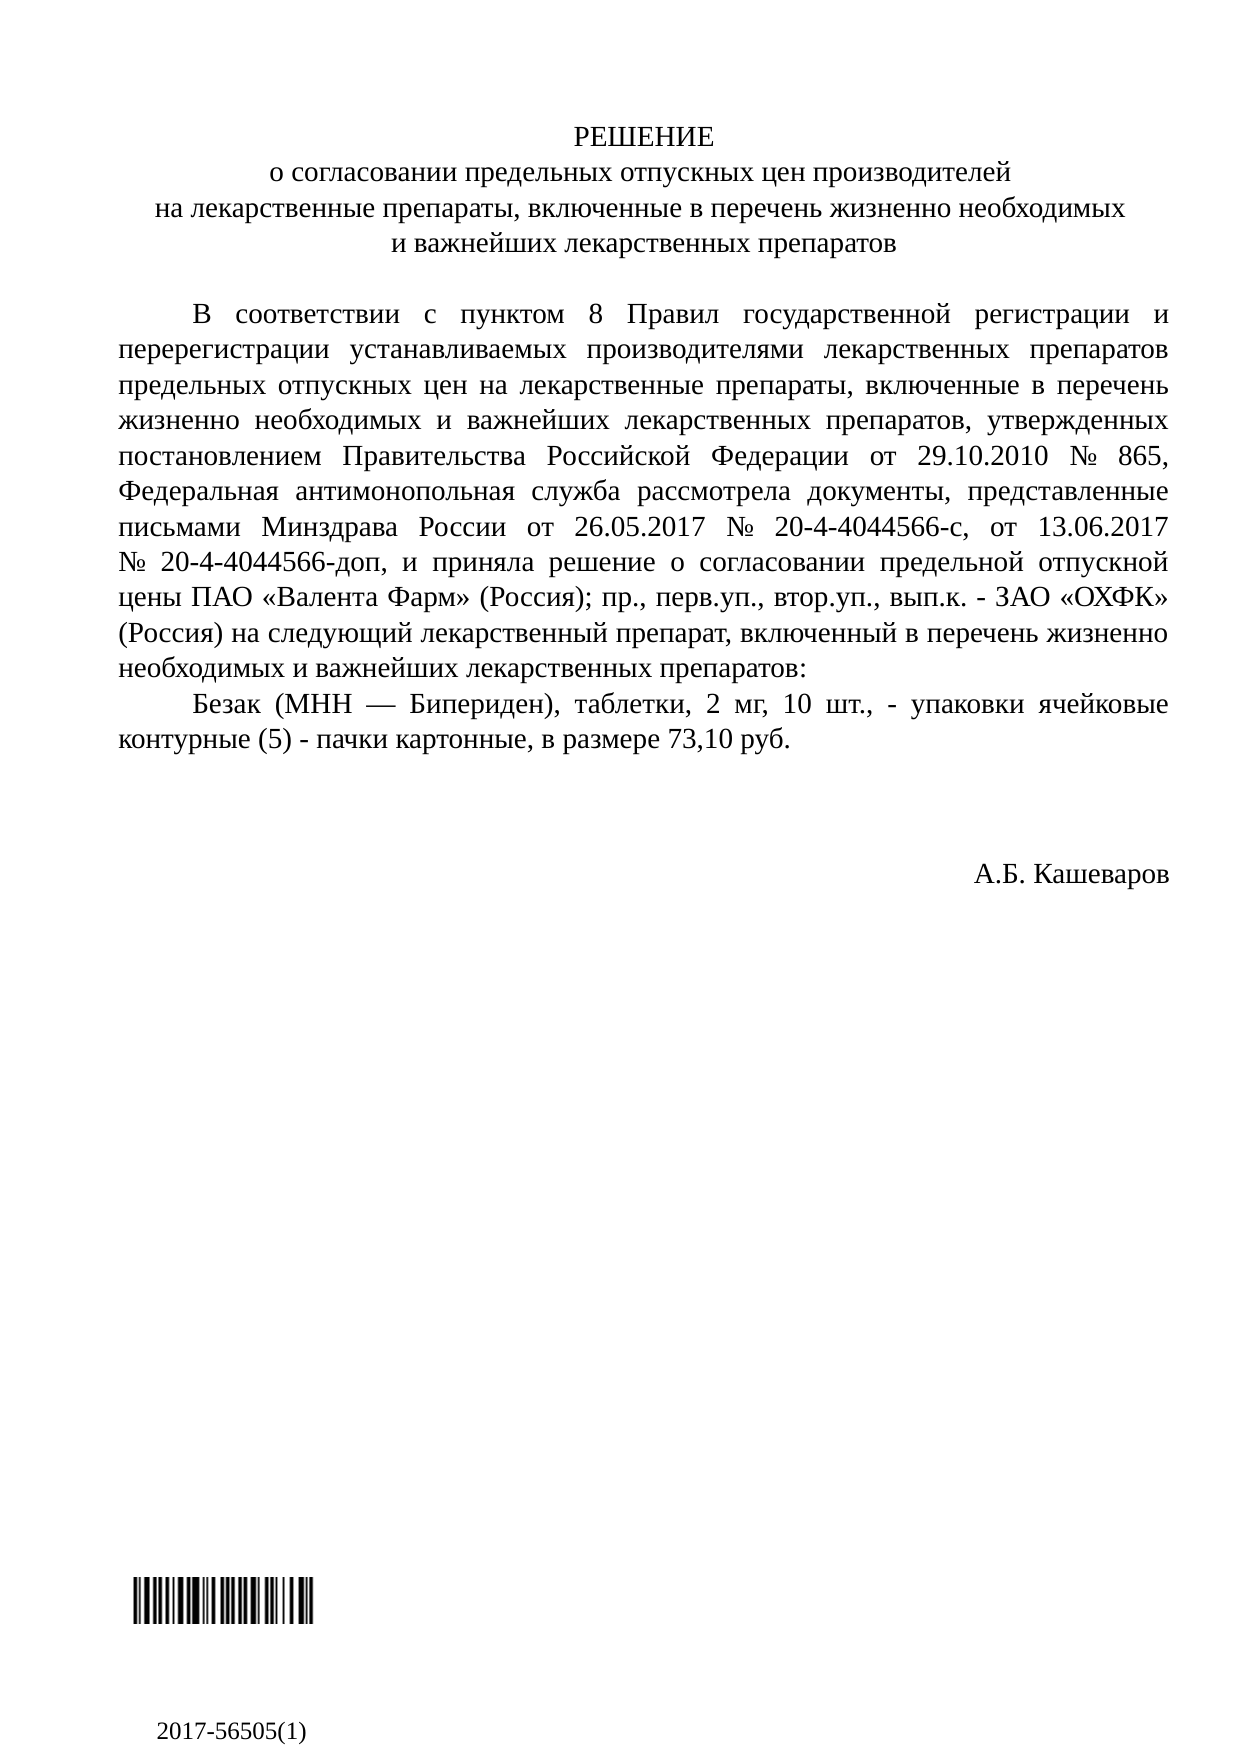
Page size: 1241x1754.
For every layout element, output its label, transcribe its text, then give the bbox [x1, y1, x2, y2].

text А.Б. Кашеваров [898, 856, 1170, 890]
text В соответствии с пунктом 8 Правил государственной регистрации и перерегистрации устанавливаемых производителями лекарственных препаратов предельных отпускных цен на лекарственные препараты, включенные в перечень жизненно необходимых и важнейших лекарственных препаратов, утвержденных постановлением Правительства Российской Федерации от 29.10.2010 № 865, Федеральная антимонопольная служба рассмотрела документы, представленные письмами Минздрава России от 26.05.2017 № 20-4-4044566-с, от 13.06.2017 № 20-4-4044566-доп, и приняла решение о согласовании предельной отпускной цены ПАО «Валента Фарм» (Россия); пр., перв.уп., втор.уп., вып.к. - ЗАО «ОХФК» (Россия) на следующий лекарственный препарат, включенный в перечень жизненно необходимых и важнейших лекарственных препаратов: [118, 295, 1170, 685]
picture [118, 1577, 331, 1624]
text РЕШЕНИЕ [118, 118, 1170, 153]
text и важнейших лекарственных препаратов [118, 224, 1170, 260]
text на лекарственные препараты, включенные в перечень жизненно необходимых [118, 189, 1170, 224]
text Безак (МНН — Бипериден), таблетки, 2 мг, 10 шт., - упаковки ячейковые контурные (5) - пачки картонные, в размере 73,10 руб. [118, 685, 1170, 756]
text о согласовании предельных отпускных цен производителей [118, 153, 1170, 189]
